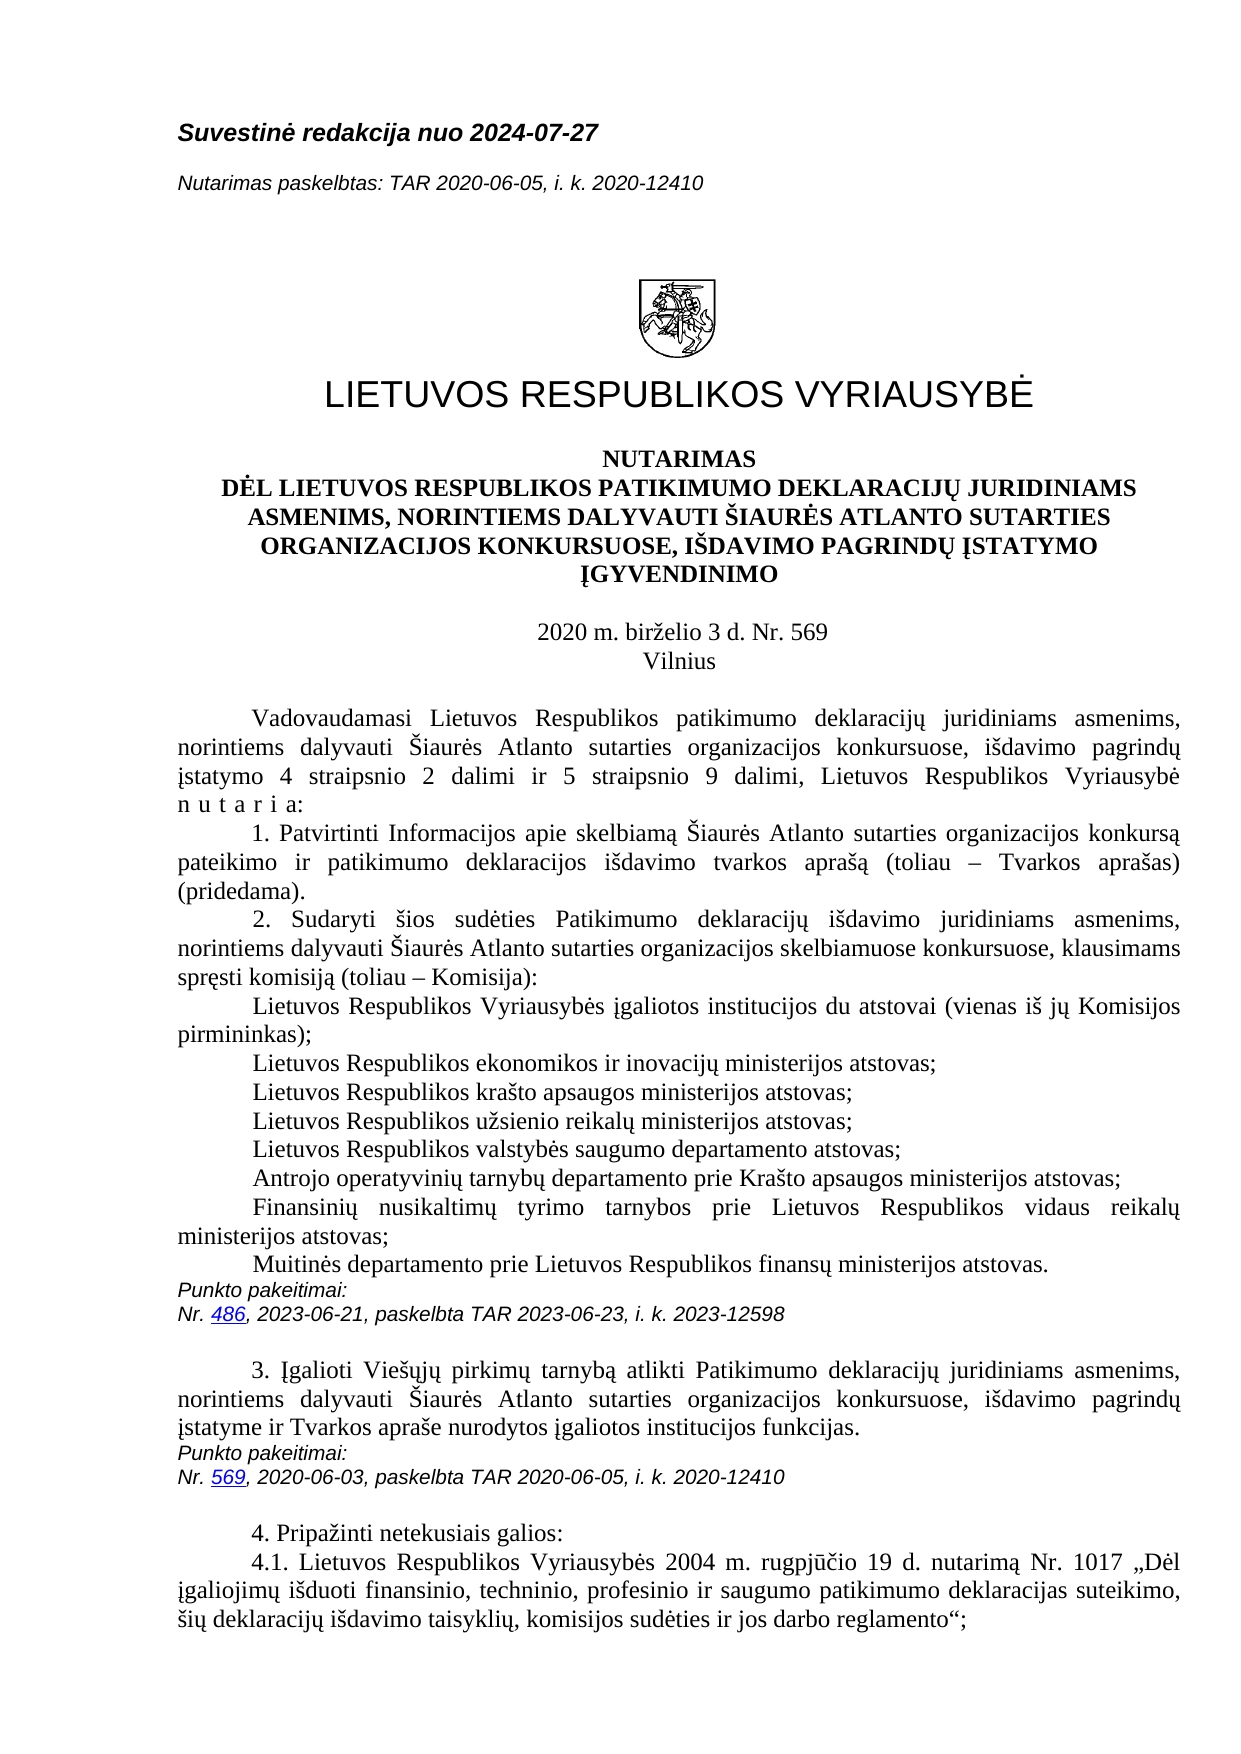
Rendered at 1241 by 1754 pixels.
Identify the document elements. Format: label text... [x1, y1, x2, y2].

text Nr. 486, 2023-06-21, paskelbta TAR 2023-06-23, i. k. 2023-12598 [177, 1302, 1181, 1326]
text 3. Įgalioti Viešųjų pirkimų tarnybą atlikti Patikimumo deklaracijų juridiniams asmenims, norintiems dalyvauti Šiaurės Atlanto sutarties organizacijos konkursuose, išdavimo pagrindų įstatyme ir Tvarkos apraše nurodytos įgaliotos institucijos funkcijas. [177, 1355, 1181, 1441]
text Vilnius [177, 646, 1181, 674]
text DĖL lietuvos respublikos patikimumo deklaracijų juridiniams asmenims, norintiems dalyvauti šiaurės atlanto sutarties organizacijos konkursuose, išdavimo pagrindų įstatymO Įgyvendinimo [177, 473, 1181, 588]
text 4. Pripažinti netekusiais galios: [177, 1518, 1181, 1547]
text Lietuvos Respublikos ekonomikos ir inovacijų ministerijos atstovas; [177, 1048, 1181, 1077]
text 2020 m. birželio 3 d. Nr. 569 [177, 617, 1181, 646]
text 2. Sudaryti šios sudėties Patikimumo deklaracijų išdavimo juridiniams asmenims, norintiems dalyvauti Šiaurės Atlanto sutarties organizacijos skelbiamuose konkursuose, klausimams spręsti komisiją (toliau – Komisija): [177, 904, 1181, 991]
text Lietuvos Respublikos krašto apsaugos ministerijos atstovas; [177, 1077, 1181, 1106]
text Nutarimas paskelbtas: TAR 2020-06-05, i. k. 2020-12410 [177, 171, 1181, 195]
text Lietuvos Respublikos užsienio reikalų ministerijos atstovas; [177, 1106, 1181, 1134]
text Antrojo operatyvinių tarnybų departamento prie Krašto apsaugos ministerijos atstovas; [177, 1163, 1181, 1192]
text Vadovaudamasi Lietuvos Respublikos patikimumo deklaracijų juridiniams asmenims, norintiems dalyvauti Šiaurės Atlanto sutarties organizacijos konkursuose, išdavimo pagrindų įstatymo 4 straipsnio 2 dalimi ir 5 straipsnio 9 dalimi, Lietuvos Respublikos Vyriausybė nutaria: [177, 703, 1181, 818]
text Suvestinė redakcija nuo 2024-07-27 [177, 118, 1181, 147]
text Nr. 569, 2020-06-03, paskelbta TAR 2020-06-05, i. k. 2020-12410 [177, 1465, 1181, 1489]
text Lietuvos Respublikos Vyriausybė [177, 373, 1181, 416]
text Lietuvos Respublikos valstybės saugumo departamento atstovas; [177, 1134, 1181, 1163]
text Punkto pakeitimai: [177, 1278, 1181, 1302]
text Finansinių nusikaltimų tyrimo tarnybos prie Lietuvos Respublikos vidaus reikalų ministerijos atstovas; [177, 1192, 1181, 1249]
text Muitinės departamento prie Lietuvos Respublikos finansų ministerijos atstovas. [177, 1249, 1181, 1278]
text Punkto pakeitimai: [177, 1441, 1181, 1465]
text Lietuvos Respublikos Vyriausybės įgaliotos institucijos du atstovai (vienas iš jų Komisijos pirmininkas); [177, 991, 1181, 1048]
text 1. Patvirtinti Informacijos apie skelbiamą Šiaurės Atlanto sutarties organizacijos konkursą pateikimo ir patikimumo deklaracijos išdavimo tvarkos aprašą (toliau – Tvarkos aprašas) (pridedama). [177, 818, 1181, 904]
text nutarimas [177, 444, 1181, 473]
text 4.1. Lietuvos Respublikos Vyriausybės 2004 m. rugpjūčio 19 d. nutarimą Nr. 1017 „Dėl įgaliojimų išduoti finansinio, techninio, profesinio ir saugumo patikimumo deklaracijas suteikimo, šių deklaracijų išdavimo taisyklių, komisijos sudėties ir jos darbo reglamento“; [177, 1547, 1181, 1633]
